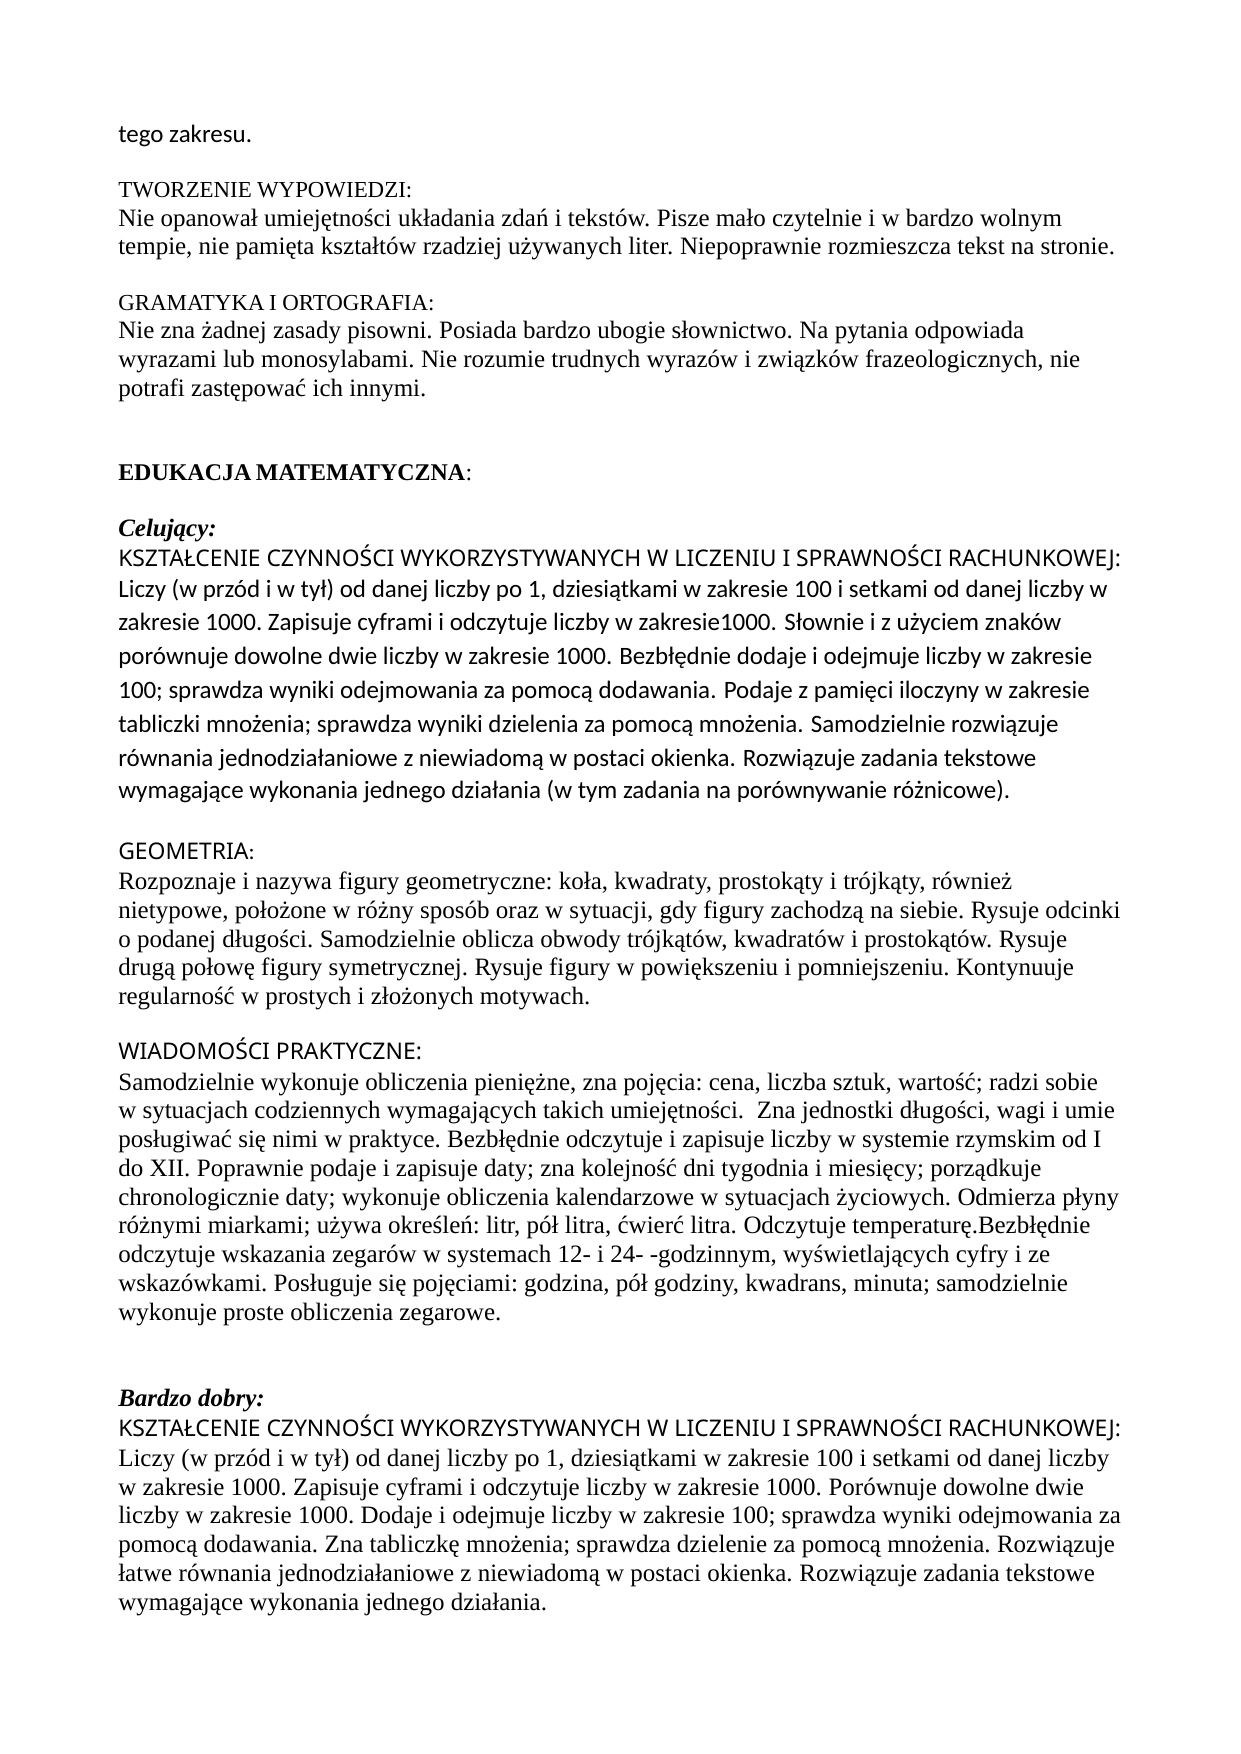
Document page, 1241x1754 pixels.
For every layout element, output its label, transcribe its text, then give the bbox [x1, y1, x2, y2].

text GRAMATYKA I ORTOGRAFIA: [118, 289, 1122, 315]
text Bardzo dobry: [118, 1383, 1122, 1412]
text tego zakresu. [118, 118, 1122, 149]
text GEOMETRIA: [118, 835, 1122, 866]
text Liczy (w przód i w tył) od danej liczby po 1, dziesiątkami w zakresie 100 i setkami od danej liczby w zakresie 1000. Zapisuje cyframi i odczytuje liczby w zakresie 1000. Porównuje dowolne dwie liczby w zakresie 1000. Dodaje i odejmuje liczby w zakresie 100; sprawdza wyniki odejmowania za pomocą dodawania. Zna tabliczkę mnożenia; sprawdza dzielenie za pomocą mnożenia. Rozwiązuje łatwe równania jednodziałaniowe z niewiadomą w postaci okienka. Rozwiązuje zadania tekstowe wymagające wykonania jednego działania. [118, 1443, 1122, 1615]
text Nie zna żadnej zasady pisowni. Posiada bardzo ubogie słownictwo. Na pytania odpowiada wyrazami lub monosylabami. Nie rozumie trudnych wyrazów i związków frazeologicznych, nie potrafi zastępować ich innymi. [118, 315, 1122, 401]
text EDUKACJA MATEMATYCZNA: [118, 458, 1122, 485]
text Celujący: [118, 513, 1122, 542]
text Nie opanował umiejętności układania zdań i tekstów. Pisze mało czytelnie i w bardzo wolnym tempie, nie pamięta kształtów rzadziej używanych liter. Niepoprawnie rozmieszcza tekst na stronie. [118, 203, 1122, 260]
text Samodzielnie wykonuje obliczenia pieniężne, zna pojęcia: cena, liczba sztuk, wartość; radzi sobie w sytuacjach codziennych wymagających takich umiejętności. Zna jednostki długości, wagi i umie posługiwać się nimi w praktyce. Bezbłędnie odczytuje i zapisuje liczby w systemie rzymskim od I do XII. Poprawnie podaje i zapisuje daty; zna kolejność dni tygodnia i miesięcy; porządkuje chronologicznie daty; wykonuje obliczenia kalendarzowe w sytuacjach życiowych. Odmierza płyny różnymi miarkami; używa określeń: litr, pół litra, ćwierć litra. Odczytuje temperaturę.Bezbłędnie odczytuje wskazania zegarów w systemach 12- i 24- -godzinnym, wyświetlających cyfry i ze wskazówkami. Posługuje się pojęciami: godzina, pół godziny, kwadrans, minuta; samodzielnie wykonuje proste obliczenia zegarowe. [118, 1067, 1122, 1325]
text KSZTAŁCENIE CZYNNOŚCI WYKORZYSTYWANYCH W LICZENIU I SPRAWNOŚCI RACHUNKOWEJ: [118, 1412, 1122, 1443]
text WIADOMOŚCI PRAKTYCZNE: [118, 1035, 1122, 1067]
text Liczy (w przód i w tył) od danej liczby po 1, dziesiątkami w zakresie 100 i setkami od danej liczby w zakresie 1000. Zapisuje cyframi i odczytuje liczby w zakresie1000. Słownie i z użyciem znaków porównuje dowolne dwie liczby w zakresie 1000. Bezbłędnie dodaje i odejmuje liczby w zakresie 100; sprawdza wyniki odejmowania za pomocą dodawania. Podaje z pamięci iloczyny w zakresie tabliczki mnożenia; sprawdza wyniki dzielenia za pomocą mnożenia. Samodzielnie rozwiązuje równania jednodziałaniowe z niewiadomą w postaci okienka. Rozwiązuje zadania tekstowe wymagające wykonania jednego działania (w tym zadania na porównywanie różnicowe). [118, 573, 1122, 804]
text KSZTAŁCENIE CZYNNOŚCI WYKORZYSTYWANYCH W LICZENIU I SPRAWNOŚCI RACHUNKOWEJ: [118, 542, 1122, 573]
text TWORZENIE WYPOWIEDZI: [118, 176, 1122, 203]
text Rozpoznaje i nazywa figury geometryczne: koła, kwadraty, prostokąty i trójkąty, również nietypowe, położone w różny sposób oraz w sytuacji, gdy figury zachodzą na siebie. Rysuje odcinki o podanej długości. Samodzielnie oblicza obwody trójkątów, kwadratów i prostokątów. Rysuje drugą połowę figury symetrycznej. Rysuje figury w powiększeniu i pomniejszeniu. Kontynuuje regularność w prostych i złożonych motywach. [118, 866, 1122, 1010]
